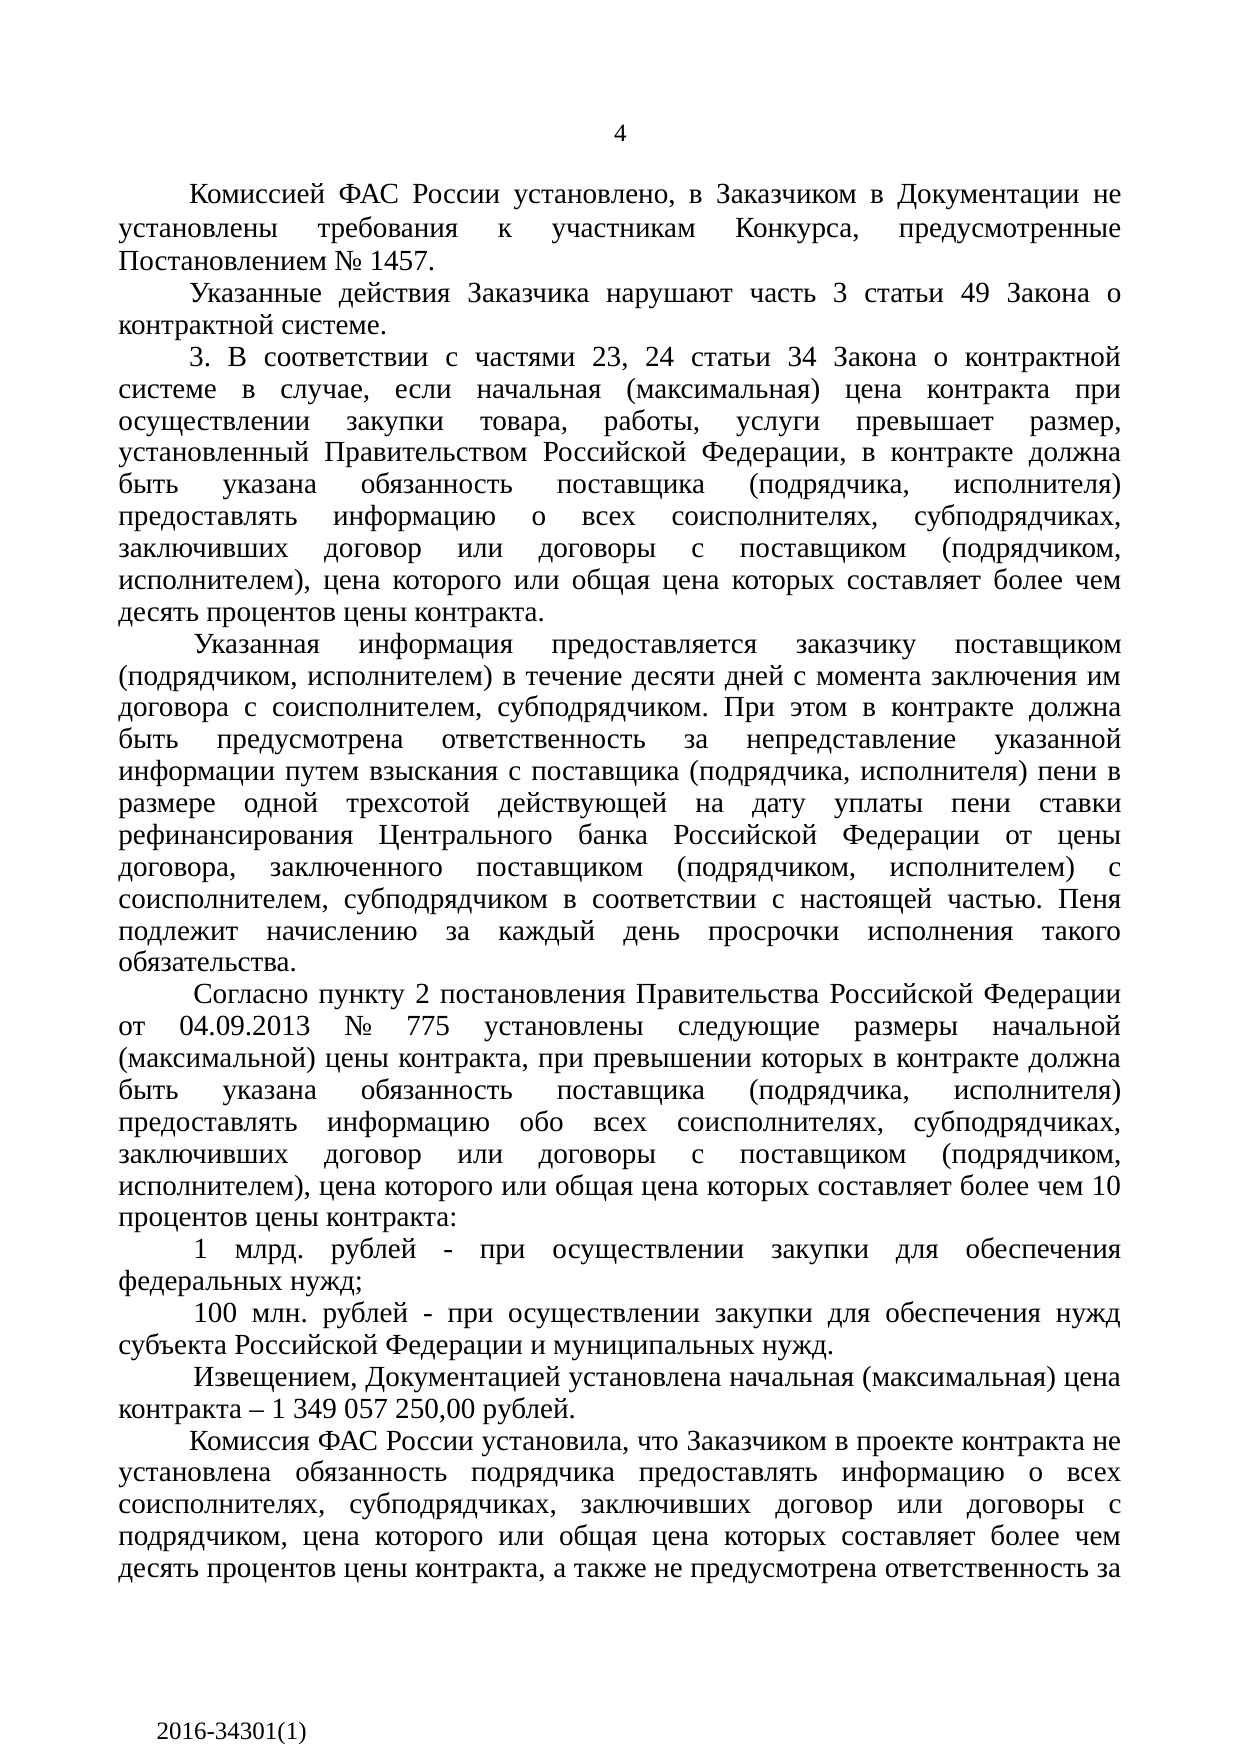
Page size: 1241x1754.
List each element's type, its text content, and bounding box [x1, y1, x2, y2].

text Согласно пункту 2 постановления Правительства Российской Федерации от 04.09.2013 № 775 установлены следующие размеры начальной (максимальной) цены контракта, при превышении которых в контракте должна быть указана обязанность поставщика (подрядчика, исполнителя) предоставлять информацию обо всех соисполнителях, субподрядчиках, заключивших договор или договоры с поставщиком (подрядчиком, исполнителем), цена которого или общая цена которых составляет более чем 10 процентов цены контракта: [118, 978, 1122, 1233]
text Указанные действия Заказчика нарушают часть 3 статьи 49 Закона о контрактной системе. [118, 277, 1122, 341]
text 100 млн. рублей - при осуществлении закупки для обеспечения нужд субъекта Российской Федерации и муниципальных нужд. [118, 1297, 1122, 1361]
text Комиссия ФАС России установила, что Заказчиком в проекте контракта не установлена обязанность подрядчика предоставлять информацию о всех соисполнителях, субподрядчиках, заключивших договор или договоры с подрядчиком, цена которого или общая цена которых составляет более чем десять процентов цены контракта, а также не предусмотрена ответственность за [118, 1424, 1122, 1584]
text Указанная информация предоставляется заказчику поставщиком (подрядчиком, исполнителем) в течение десяти дней с момента заключения им договора с соисполнителем, субподрядчиком. При этом в контракте должна быть предусмотрена ответственность за непредставление указанной информации путем взыскания с поставщика (подрядчика, исполнителя) пени в размере одной трехсотой действующей на дату уплаты пени ставки рефинансирования Центрального банка Российской Федерации от цены договора, заключенного поставщиком (подрядчиком, исполнителем) с соисполнителем, субподрядчиком в соответствии с настоящей частью. Пеня подлежит начислению за каждый день просрочки исполнения такого обязательства. [118, 628, 1122, 978]
text 3. В соответствии с частями 23, 24 статьи 34 Закона о контрактной системе в случае, если начальная (максимальная) цена контракта при осуществлении закупки товара, работы, услуги превышает размер, установленный Правительством Российской Федерации, в контракте должна быть указана обязанность поставщика (подрядчика, исполнителя) предоставлять информацию о всех соисполнителях, субподрядчиках, заключивших договор или договоры с поставщиком (подрядчиком, исполнителем), цена которого или общая цена которых составляет более чем десять процентов цены контракта. [118, 341, 1122, 628]
text 1 млрд. рублей - при осуществлении закупки для обеспечения федеральных нужд; [118, 1233, 1122, 1297]
text Извещением, Документацией установлена начальная (максимальная) цена контракта – 1 349 057 250,00 рублей. [118, 1361, 1122, 1424]
text Комиссией ФАС России установлено, в Заказчиком в Документации не установлены требования к участникам Конкурса, предусмотренные Постановлением № 1457. [118, 176, 1122, 277]
